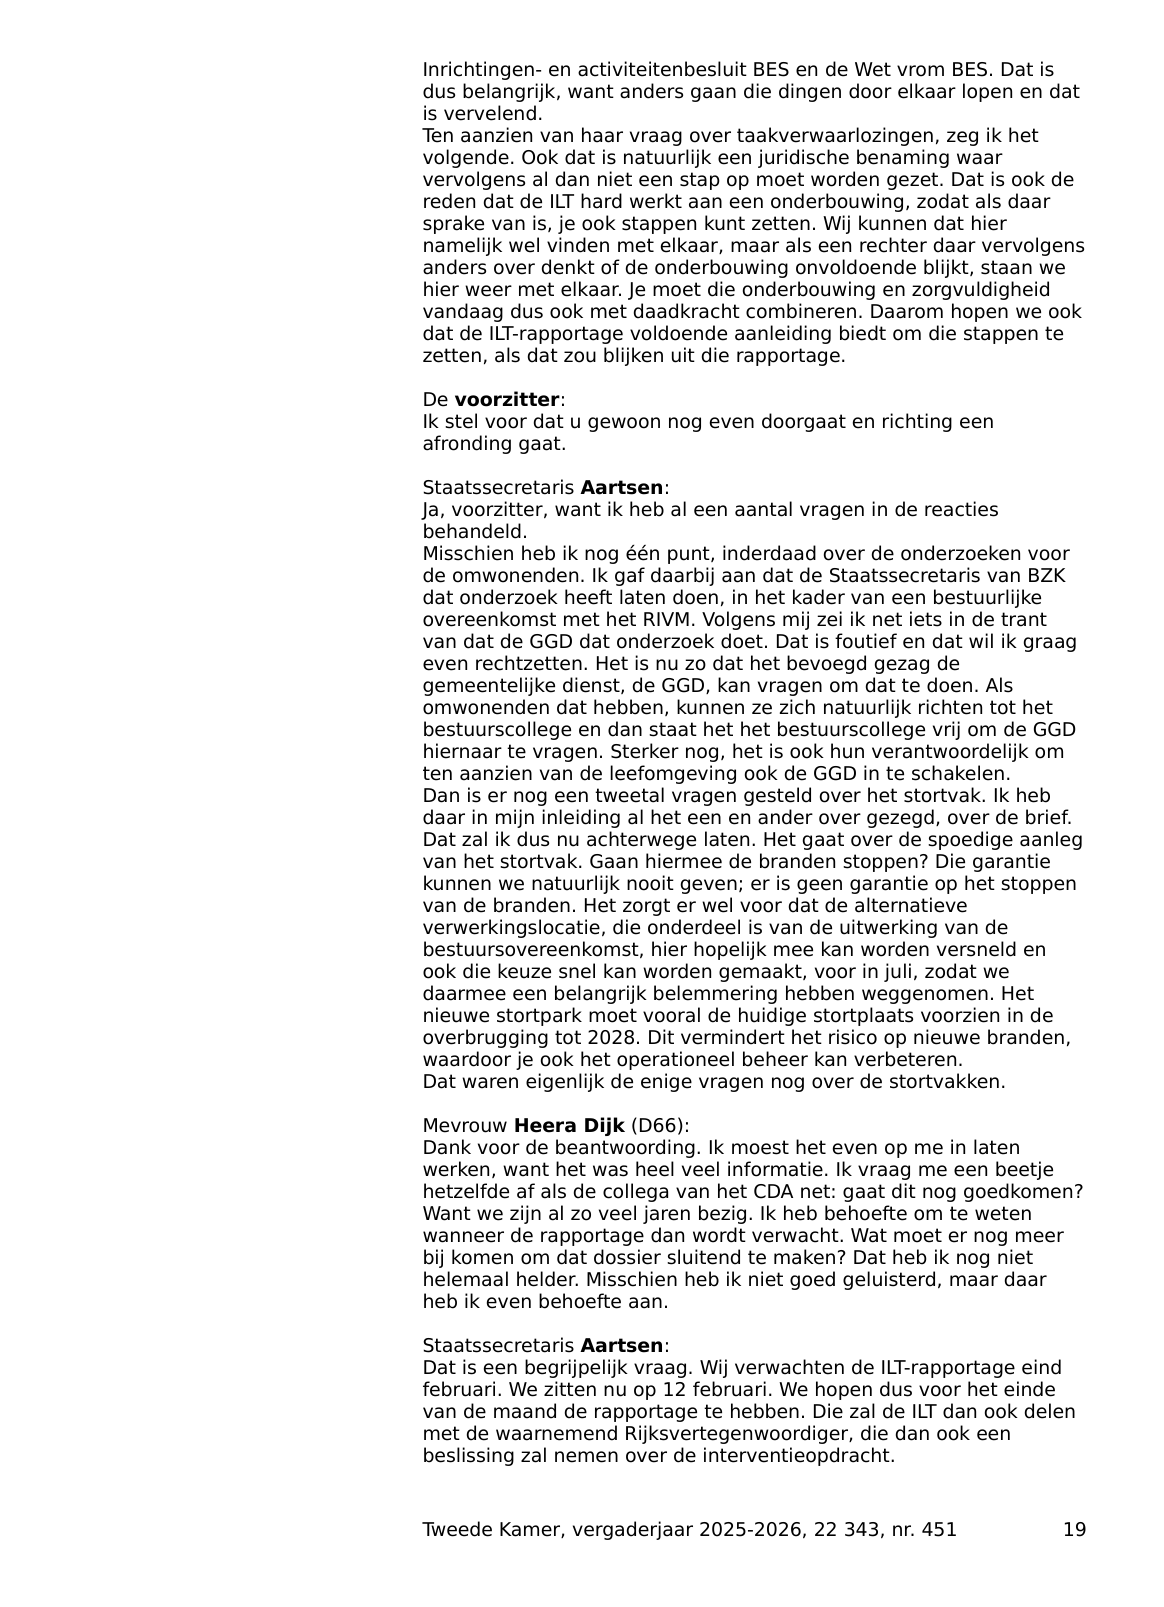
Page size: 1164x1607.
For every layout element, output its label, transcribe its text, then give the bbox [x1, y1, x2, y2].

text Staatssecretaris Aartsen: [422, 1335, 1087, 1357]
text Dat waren eigenlijk de enige vragen nog over de stortvakken. [422, 1071, 1087, 1092]
text Ja, voorzitter, want ik heb al een aantal vragen in de reacties behandeld. [422, 499, 1087, 543]
text Dan is er nog een tweetal vragen gesteld over het stortvak. Ik heb daar in mijn inleiding al het een en ander over gezegd, over de brief. Dat zal ik dus nu achterwege laten. Het gaat over de spoedige aanleg van het stortvak. Gaan hiermee de branden stoppen? Die garantie kunnen we natuurlijk nooit geven; er is geen garantie op het stoppen van de branden. Het zorgt er wel voor dat de alternatieve verwerkingslocatie, die onderdeel is van de uitwerking van de bestuursovereenkomst, hier hopelijk mee kan worden versneld en ook die keuze snel kan worden gemaakt, voor in juli, zodat we daarmee een belangrijk belemmering hebben weggenomen. Het nieuwe stortpark moet vooral de huidige stortplaats voorzien in de overbrugging tot 2028. Dit vermindert het risico op nieuwe branden, waardoor je ook het operationeel beheer kan verbeteren. [422, 785, 1087, 1071]
text Mevrouw Heera Dijk (D66): [422, 1115, 1087, 1137]
text Ik stel voor dat u gewoon nog even doorgaat en richting een afronding gaat. [422, 411, 1087, 455]
text Dat is een begrijpelijk vraag. Wij verwachten de ILT-rapportage eind februari. We zitten nu op 12 februari. We hopen dus voor het einde van de maand de rapportage te hebben. Die zal de ILT dan ook delen met de waarnemend Rijksvertegenwoordiger, die dan ook een beslissing zal nemen over de interventieopdracht. [422, 1357, 1087, 1467]
text De voorzitter: [422, 389, 1087, 411]
text Staatssecretaris Aartsen: [422, 477, 1087, 499]
text Misschien heb ik nog één punt, inderdaad over de onderzoeken voor de omwonenden. Ik gaf daarbij aan dat de Staatssecretaris van BZK dat onderzoek heeft laten doen, in het kader van een bestuurlijke overeenkomst met het RIVM. Volgens mij zei ik net iets in de trant van dat de GGD dat onderzoek doet. Dat is foutief en dat wil ik graag even rechtzetten. Het is nu zo dat het bevoegd gezag de gemeentelijke dienst, de GGD, kan vragen om dat te doen. Als omwonenden dat hebben, kunnen ze zich natuurlijk richten tot het bestuurscollege en dan staat het het bestuurscollege vrij om de GGD hiernaar te vragen. Sterker nog, het is ook hun verantwoordelijk om ten aanzien van de leefomgeving ook de GGD in te schakelen. [422, 543, 1087, 785]
text Dank voor de beantwoording. Ik moest het even op me in laten werken, want het was heel veel informatie. Ik vraag me een beetje hetzelfde af als de collega van het CDA net: gaat dit nog goedkomen? Want we zijn al zo veel jaren bezig. Ik heb behoefte om te weten wanneer de rapportage dan wordt verwacht. Wat moet er nog meer bij komen om dat dossier sluitend te maken? Dat heb ik nog niet helemaal helder. Misschien heb ik niet goed geluisterd, maar daar heb ik even behoefte aan. [422, 1137, 1087, 1312]
text Ten aanzien van haar vraag over taakverwaarlozingen, zeg ik het volgende. Ook dat is natuurlijk een juridische benaming waar vervolgens al dan niet een stap op moet worden gezet. Dat is ook de reden dat de ILT hard werkt aan een onderbouwing, zodat als daar sprake van is, je ook stappen kunt zetten. Wij kunnen dat hier namelijk wel vinden met elkaar, maar als een rechter daar vervolgens anders over denkt of de onderbouwing onvoldoende blijkt, staan we hier weer met elkaar. Je moet die onderbouwing en zorgvuldigheid vandaag dus ook met daadkracht combineren. Daarom hopen we ook dat de ILT-rapportage voldoende aanleiding biedt om die stappen te zetten, als dat zou blijken uit die rapportage. [422, 125, 1087, 367]
text Inrichtingen- en activiteitenbesluit BES en de Wet vrom BES. Dat is dus belangrijk, want anders gaan die dingen door elkaar lopen en dat is vervelend. [422, 59, 1087, 125]
